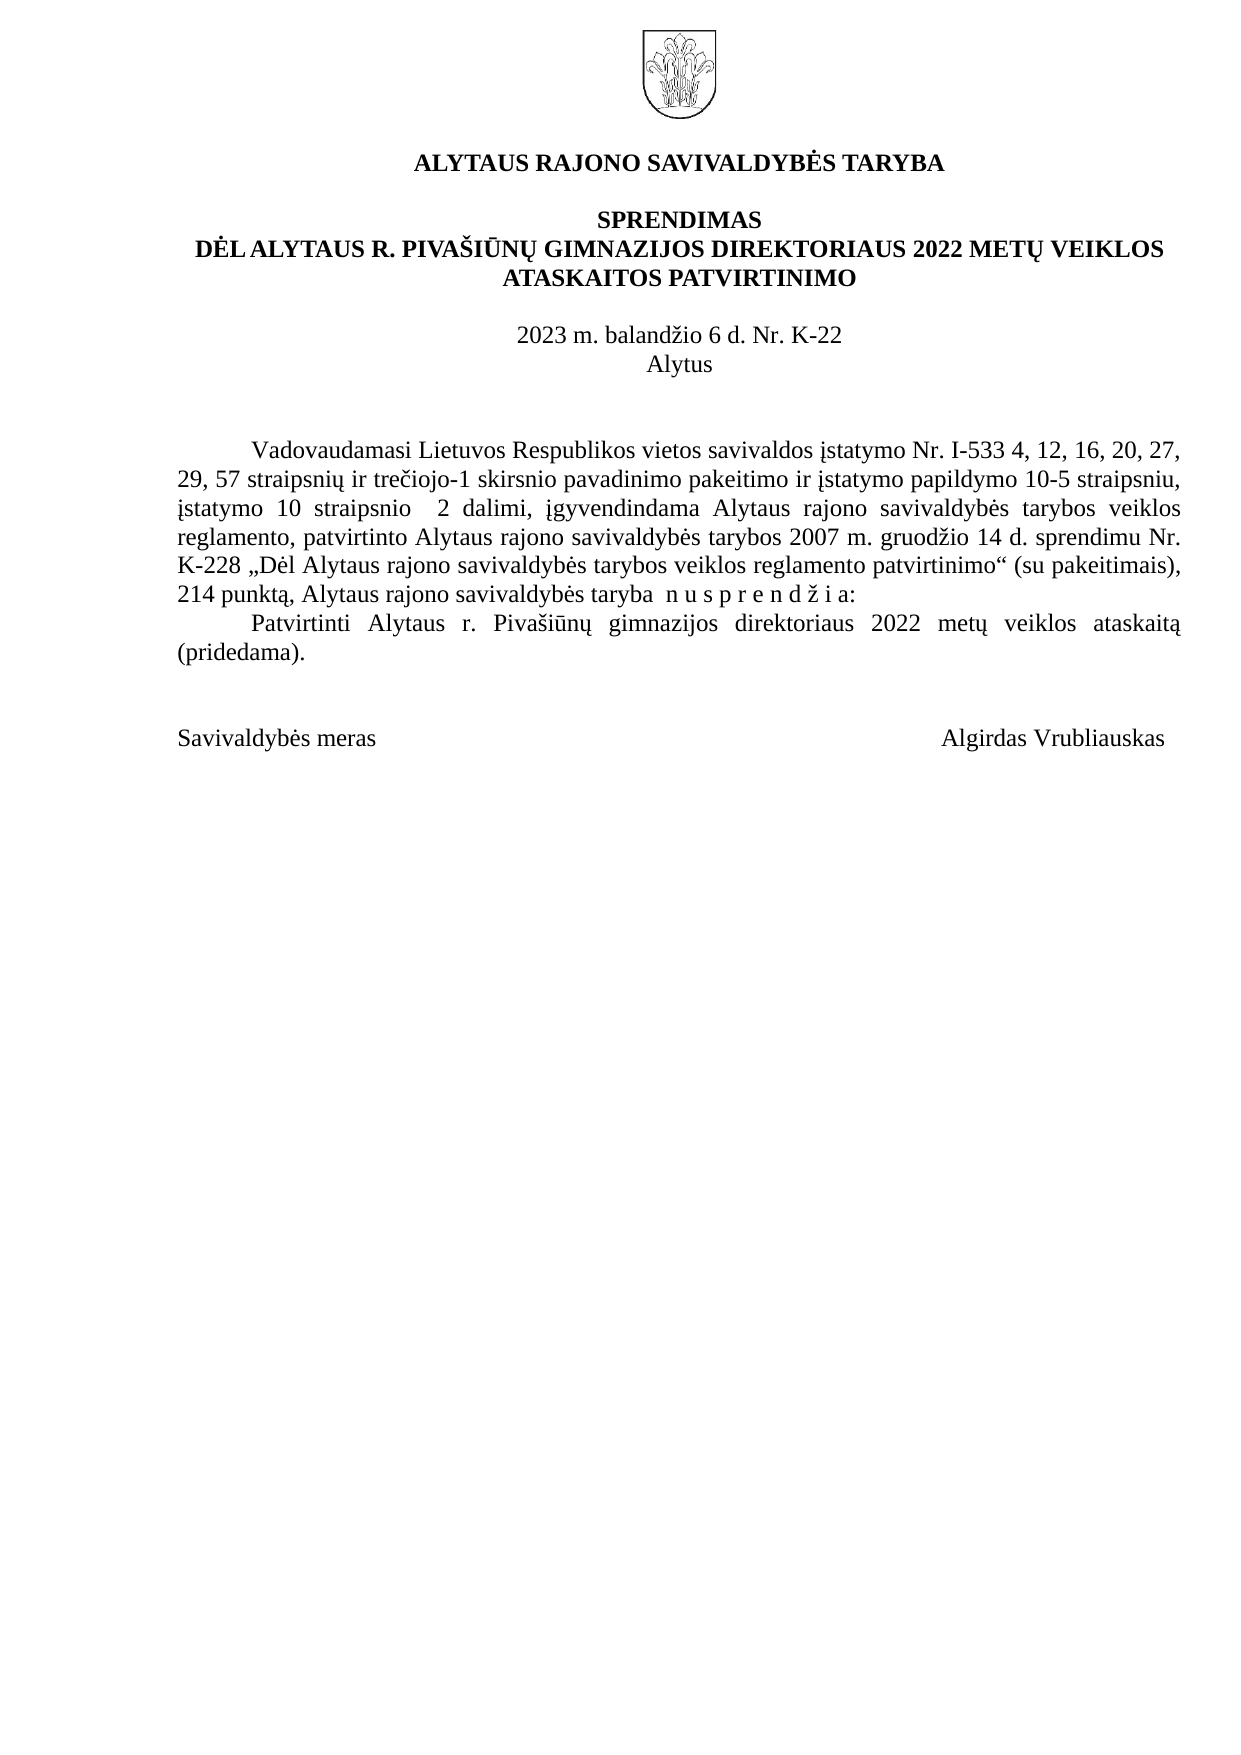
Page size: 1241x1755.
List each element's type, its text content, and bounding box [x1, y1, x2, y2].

text Vadovaudamasi Lietuvos Respublikos vietos savivaldos įstatymo Nr. I-533 4, 12, 16, 20, 27, 29, 57 straipsnių ir trečiojo-1 skirsnio pavadinimo pakeitimo ir įstatymo papildymo 10-5 straipsniu, įstatymo 10 straipsnio 2 dalimi, įgyvendindama Alytaus rajono savivaldybės tarybos veiklos reglamento, patvirtinto Alytaus rajono savivaldybės tarybos 2007 m. gruodžio 14 d. sprendimu Nr. K-228 „Dėl Alytaus rajono savivaldybės tarybos veiklos reglamento patvirtinimo“ (su pakeitimais), 214 punktą, Alytaus rajono savivaldybės taryba n u s p r e n d ž i a: [177, 435, 1182, 608]
text Patvirtinti Alytaus r. Pivašiūnų gimnazijos direktoriaus 2022 metų veiklos ataskaitą (pridedama). [177, 608, 1182, 665]
text Alytus [177, 349, 1182, 378]
text SPRENDIMAS [177, 205, 1182, 234]
text 2023 m. balandžio 6 d. Nr. K-22 [177, 320, 1182, 349]
text DĖL ALYTAUS R. PIVAŠIŪNŲ GIMNAZIJOS direktoriaus 2022 METŲ veiklos ATASKAITOS PATVIRTINIMO [177, 234, 1182, 292]
text Savivaldybės meras Algirdas Vrubliauskas [177, 723, 1182, 752]
text ALYTAUS RAJONO SAVIVALDYBĖS TARYBA [177, 148, 1182, 177]
